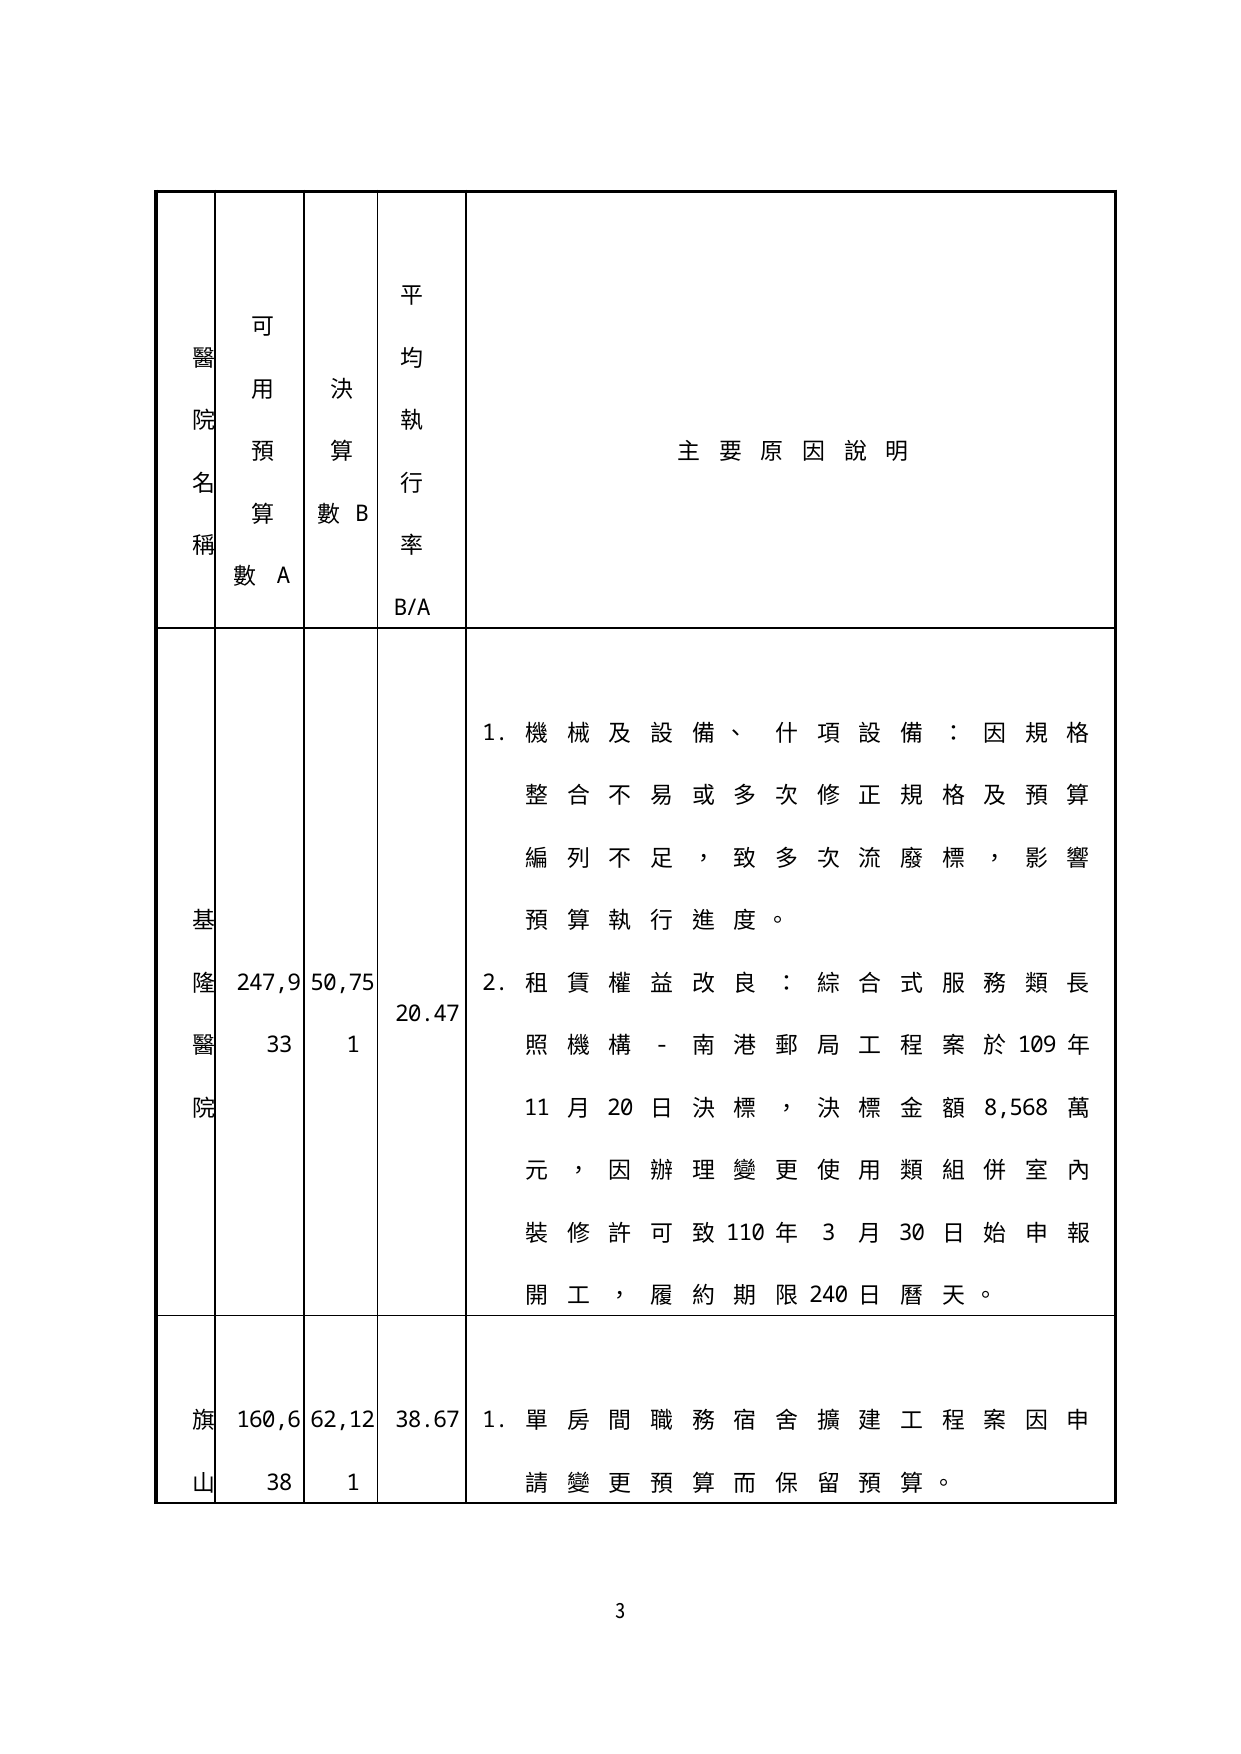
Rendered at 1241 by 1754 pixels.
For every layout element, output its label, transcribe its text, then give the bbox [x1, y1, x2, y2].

table_header 平均執行率B/A [378, 193, 465, 627]
table_cell 旗山 [158, 1316, 214, 1502]
table_cell 62,121 [305, 1316, 377, 1502]
table_header 主要原因說明 [467, 193, 1114, 627]
table_header 可用預算數A [216, 193, 303, 627]
table_header 決算數B [305, 193, 377, 627]
table_header 醫院名稱 [158, 193, 214, 627]
table_cell 1.單房間職務宿舍擴建工程案因申請變更預算而保留預算。 [467, 1316, 1114, 1502]
table_cell 基隆醫院 [158, 629, 214, 1314]
table_cell 1.機械及設備、什項設備：因規格整合不易或多次修正規格及預算編列不足，致多次流廢標，影響預算執行進度。 2.租賃權益改良：綜合式服務類長照機構-南港郵局工程案於109年11月20日決標，決標金額8,568萬元，因辦理變更使用類組併室內裝修許可致110年3月30日始申報開工，履約期限240日曆天。 [467, 629, 1114, 1314]
table_cell 20.47 [378, 629, 465, 1314]
table_cell 38.67 [378, 1316, 465, 1502]
table_cell 247,933 [216, 629, 303, 1314]
table_cell 50,751 [305, 629, 377, 1314]
table_cell 160,638 [216, 1316, 303, 1502]
